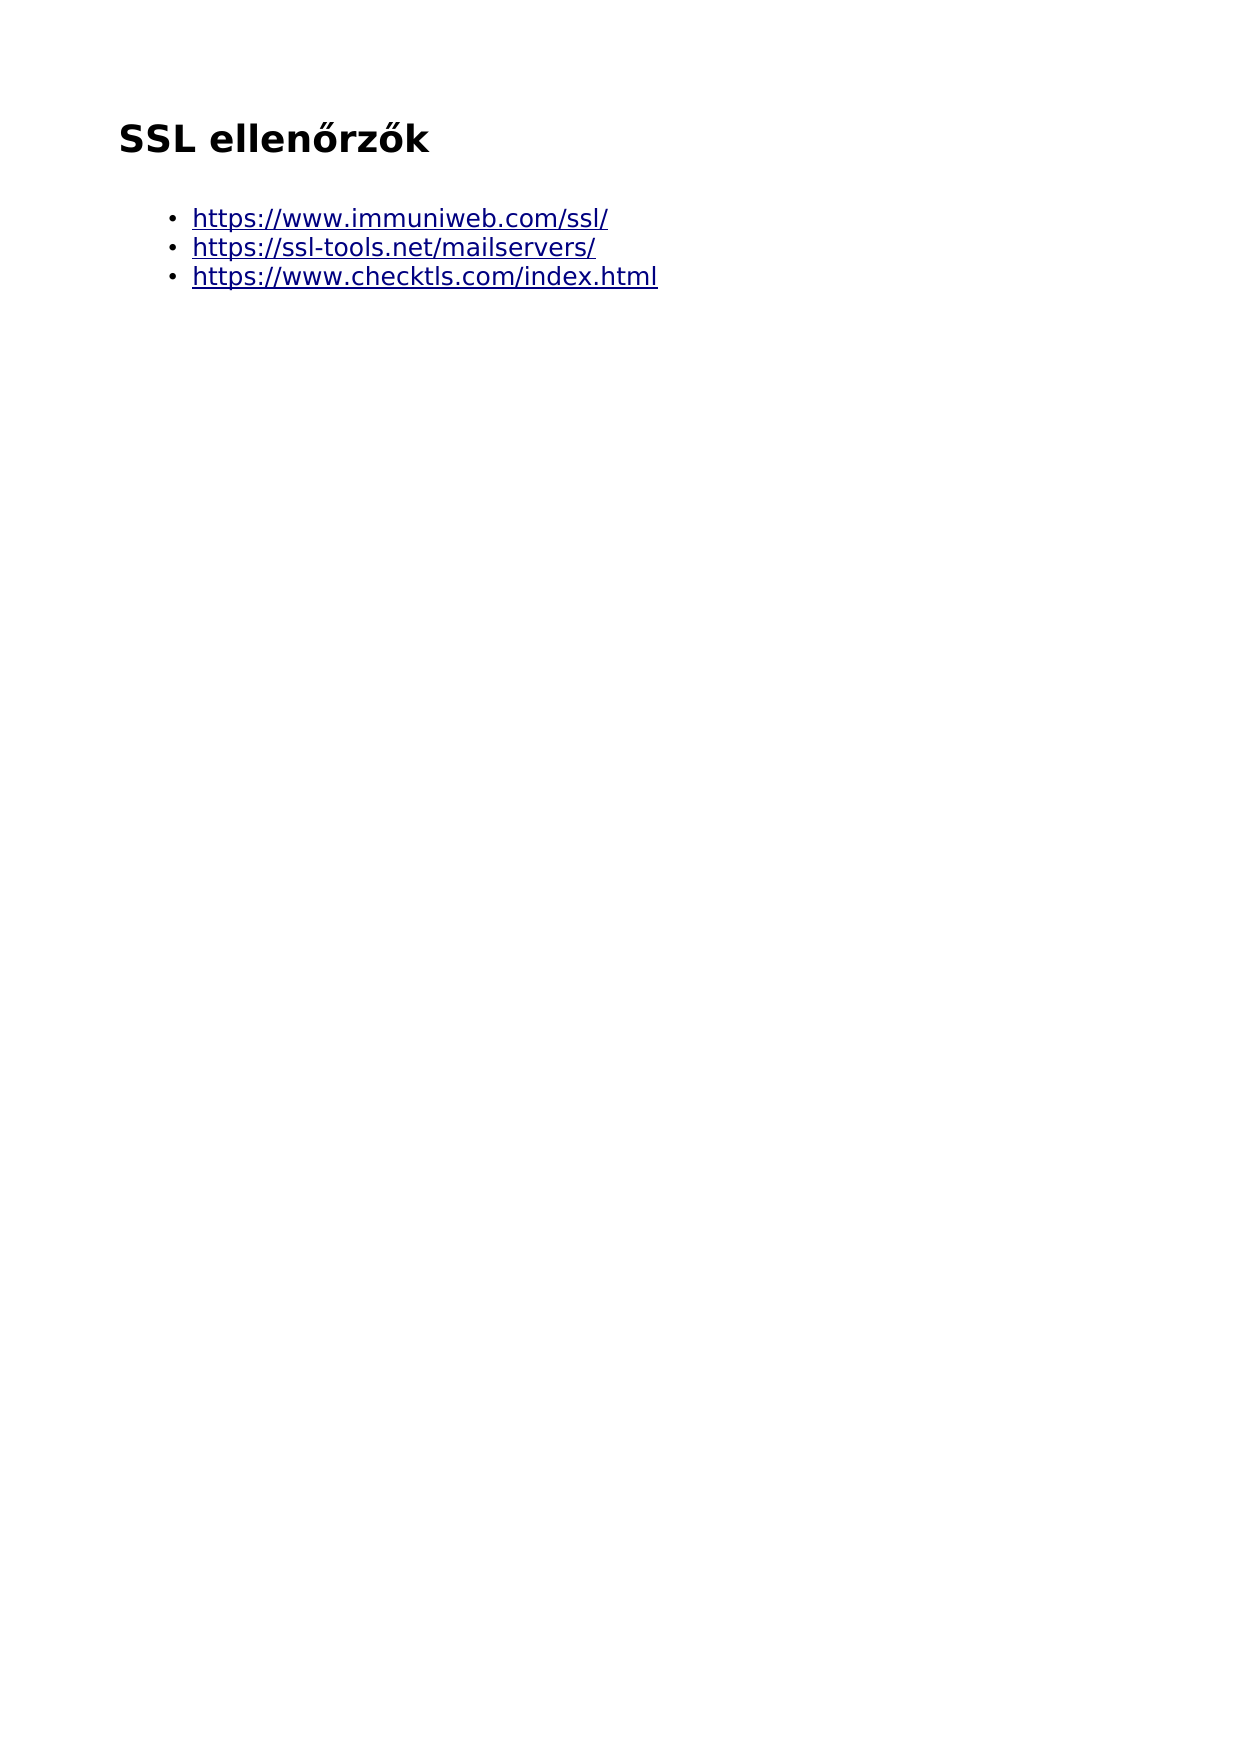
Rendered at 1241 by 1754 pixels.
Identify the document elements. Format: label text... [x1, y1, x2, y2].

list https://ssl-tools.net/mailservers/ [177, 233, 1122, 262]
list https://www.checktls.com/index.html [177, 262, 1122, 291]
subtitle SSL ellenőrzők [118, 118, 1122, 162]
list https://www.immuniweb.com/ssl/ [177, 204, 1122, 233]
